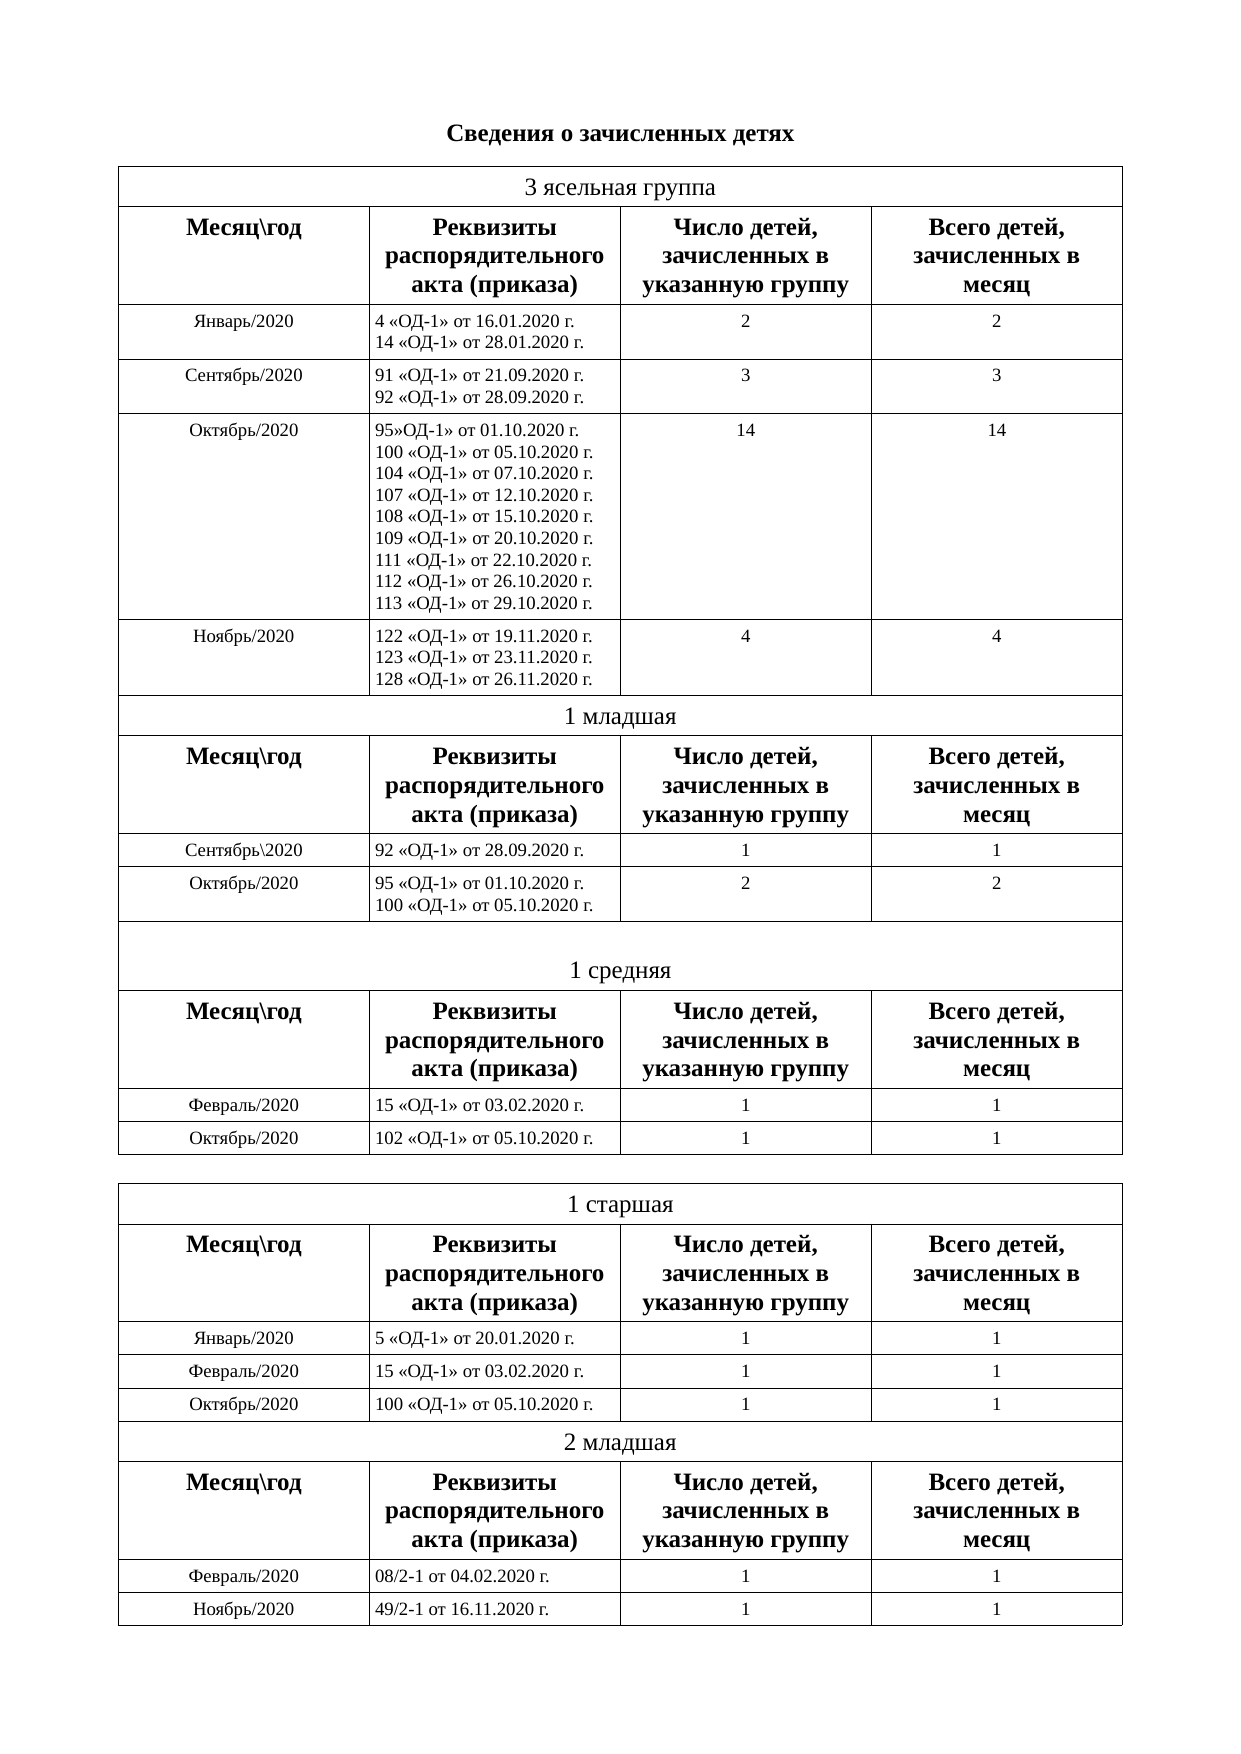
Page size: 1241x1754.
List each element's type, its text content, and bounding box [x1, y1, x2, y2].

table_cell 08/2-1 от 04.02.2020 г. [370, 1560, 620, 1592]
table_header 1 [621, 1089, 871, 1121]
table_cell 92 «ОД-1» от 28.09.2020 г. [370, 834, 620, 866]
table_cell Сентябрь/2020 [119, 360, 369, 413]
table_cell 2 [872, 867, 1122, 921]
table_cell 1 [872, 834, 1122, 866]
table_cell Январь/2020 [119, 305, 369, 358]
table_cell 15 «ОД-1» от 03.02.2020 г. [370, 1355, 620, 1387]
table_cell Октябрь/2020 [119, 1389, 369, 1421]
table_cell Число детей, зачисленных в указанную группу [621, 1462, 871, 1559]
table_cell 1 [621, 1322, 871, 1354]
table_cell 95 «ОД-1» от 01.10.2020 г. 100 «ОД-1» от 05.10.2020 г. [370, 867, 620, 921]
table_cell 5 «ОД-1» от 20.01.2020 г. [370, 1322, 620, 1354]
text Сведения о зачисленных детях [118, 118, 1122, 147]
table_cell 95»ОД-1» от 01.10.2020 г. 100 «ОД-1» от 05.10.2020 г. 104 «ОД-1» от 07.10.2020 г. 107 «ОД-1» от 12.10.2020 г. 108 «ОД-1» от 15.10.2020 г. 109 «ОД-1» от 20.10.2020 г. 111 «ОД-1» от 22.10.2020 г. 112 «ОД-1» от 26.10.2020 г. 113 «ОД-1» от 29.10.2020 г. [370, 414, 620, 619]
table_cell Месяц\год [119, 1225, 369, 1321]
table_cell 14 [621, 414, 871, 619]
table_cell Реквизиты распорядительного акта (приказа) [370, 207, 620, 304]
table_cell Ноябрь/2020 [119, 620, 369, 695]
table_cell Всего детей, зачисленных в месяц [872, 1225, 1122, 1321]
table_cell 122 «ОД-1» от 19.11.2020 г. 123 «ОД-1» от 23.11.2020 г. 128 «ОД-1» от 26.11.2020 г. [370, 620, 620, 695]
table_cell 2 [621, 305, 871, 358]
table_cell Число детей, зачисленных в указанную группу [621, 736, 871, 833]
table_cell Число детей, зачисленных в указанную группу [621, 207, 871, 304]
table_cell 14 [872, 414, 1122, 619]
table_cell Сентябрь\2020 [119, 834, 369, 866]
table_cell 1 [621, 1355, 871, 1387]
table_cell Февраль/2020 [119, 1560, 369, 1592]
table_cell Реквизиты распорядительного акта (приказа) [370, 1225, 620, 1321]
table_header 2 младшая [119, 1422, 1122, 1461]
table_cell Январь/2020 [119, 1322, 369, 1354]
table_cell 1 младшая [119, 696, 1122, 735]
table_header Февраль/2020 [119, 1089, 369, 1121]
table_cell 1 [621, 1593, 871, 1625]
table_cell Число детей, зачисленных в указанную группу [621, 991, 871, 1088]
table_cell 4 [872, 620, 1122, 695]
table_cell 1 [872, 1560, 1122, 1592]
table_cell Октябрь/2020 [119, 414, 369, 619]
table_header 15 «ОД-1» от 03.02.2020 г. [370, 1089, 620, 1121]
table_cell Ноябрь/2020 [119, 1593, 369, 1625]
table_cell 2 [621, 867, 871, 921]
table_cell 1 [621, 1122, 871, 1154]
table_cell Февраль/2020 [119, 1355, 369, 1387]
table_cell 1 [872, 1389, 1122, 1421]
table_cell Месяц\год [119, 736, 369, 833]
table_cell 2 [872, 305, 1122, 358]
table_cell Реквизиты распорядительного акта (приказа) [370, 991, 620, 1088]
table_cell 1 [872, 1122, 1122, 1154]
table_cell Реквизиты распорядительного акта (приказа) [370, 736, 620, 833]
table_cell 91 «ОД-1» от 21.09.2020 г. 92 «ОД-1» от 28.09.2020 г. [370, 360, 620, 413]
table_cell 3 [621, 360, 871, 413]
table_cell 1 [872, 1322, 1122, 1354]
table_cell 1 [621, 834, 871, 866]
table_cell 49/2-1 от 16.11.2020 г. [370, 1593, 620, 1625]
table_header 1 [872, 1089, 1122, 1121]
table_cell Всего детей, зачисленных в месяц [872, 736, 1122, 833]
table_cell Всего детей, зачисленных в месяц [872, 991, 1122, 1088]
table_cell 4 [621, 620, 871, 695]
table_cell 4 «ОД-1» от 16.01.2020 г. 14 «ОД-1» от 28.01.2020 г. [370, 305, 620, 358]
table_cell Октябрь/2020 [119, 867, 369, 921]
table_cell Месяц\год [119, 991, 369, 1088]
table_cell 1 [872, 1593, 1122, 1625]
table_cell 1 [872, 1355, 1122, 1387]
table_cell 100 «ОД-1» от 05.10.2020 г. [370, 1389, 620, 1421]
table_cell 1 средняя [119, 922, 1122, 990]
table_cell Месяц\год [119, 207, 369, 304]
table_cell Всего детей, зачисленных в месяц [872, 1462, 1122, 1559]
table_cell 1 [621, 1389, 871, 1421]
table_cell Всего детей, зачисленных в месяц [872, 207, 1122, 304]
table_cell 3 [872, 360, 1122, 413]
table_header 1 старшая [119, 1184, 1122, 1223]
table_cell 1 [621, 1560, 871, 1592]
table_cell Октябрь/2020 [119, 1122, 369, 1154]
table_header 3 ясельная группа [119, 167, 1122, 206]
table_cell 102 «ОД-1» от 05.10.2020 г. [370, 1122, 620, 1154]
table_cell Реквизиты распорядительного акта (приказа) [370, 1462, 620, 1559]
table_cell Число детей, зачисленных в указанную группу [621, 1225, 871, 1321]
table_cell Месяц\год [119, 1462, 369, 1559]
